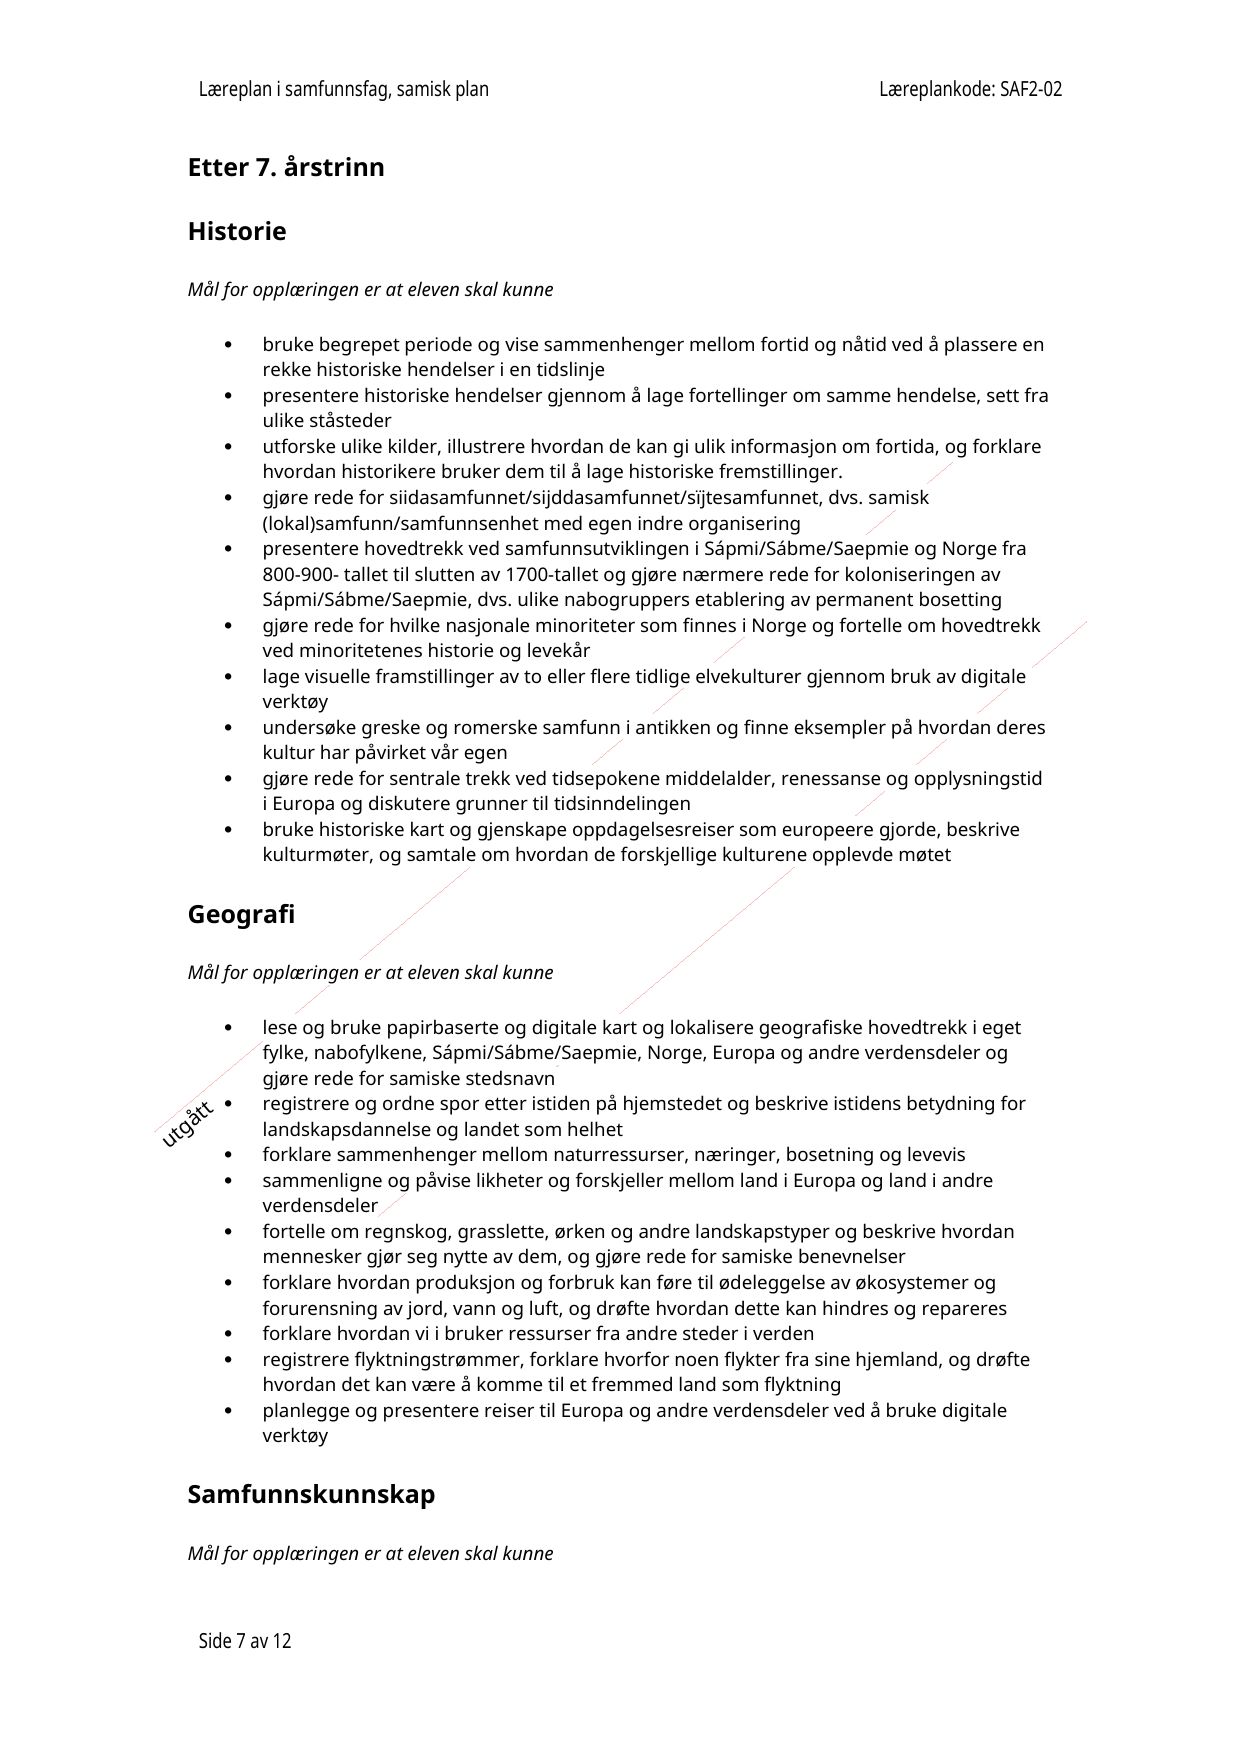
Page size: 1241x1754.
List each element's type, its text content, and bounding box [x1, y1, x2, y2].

text Mål for opplæringen er at eleven skal kunne [561, 276, 1053, 302]
subtitle Geografi [721, 896, 1053, 930]
text Mål for opplæringen er at eleven skal kunne [655, 959, 1053, 985]
text Mål for opplæringen er at eleven skal kunne [561, 1540, 1053, 1566]
text Mål for opplæringen er at eleven skal kunne [361, 959, 683, 985]
list planlegge og presentere reiser til Europa og andre verdensdeler ved å bruke digitale verktøy [225, 1397, 1053, 1448]
subtitle Historie [287, 213, 1053, 247]
list bruke historiske kart og gjenskape oppdagelsesreiser som europeere gjorde, beskrive kulturmøter, og samtale om hvordan de forskjellige kulturene opplevde møtet [952, 816, 1053, 867]
list forklare hvordan vi i bruker ressurser fra andre steder i verden [820, 1320, 1053, 1346]
list undersøke greske og romerske samfunn i antikken og finne eksempler på hvordan deres kultur har påvirket vår egen [225, 714, 621, 765]
subtitle Etter 7. årstrinn [385, 150, 1053, 184]
list gjøre rede for sentrale trekk ved tidsepokene middelalder, renessanse og opplysningstid i Europa og diskutere grunner til tidsinndelingen [691, 791, 883, 816]
list sammenligne og påvise likheter og forskjeller mellom land i Europa og land i andre verdensdeler [378, 1167, 1053, 1218]
list forklare sammenhenger mellom naturressurser, næringer, bosetning og levevis [966, 1142, 1053, 1167]
list gjøre rede for siidasamfunnet/sijddasamfunnet/sïjtesamfunnet, dvs. samisk (lokal)samfunn/samfunnsenhet med egen indre organisering [867, 484, 1053, 535]
list lage visuelle framstillinger av to eller flere tidlige elvekulturer gjennom bruk av digitale verktøy [978, 663, 1053, 714]
list bruke begrepet periode og vise sammenhenger mellom fortid og nåtid ved å plassere en rekke historiske hendelser i en tidslinje [605, 331, 1053, 382]
list fortelle om regnskog, grasslette, ørken og andre landskapstyper og beskrive hvordan mennesker gjør seg nytte av dem, og gjøre rede for samiske benevnelser [906, 1218, 1053, 1269]
list sammenligne og påvise likheter og forskjeller mellom land i Europa og land i andre verdensdeler [225, 1167, 263, 1218]
list lese og bruke papirbaserte og digitale kart og lokalisere geografiske hovedtrekk i eget fylke, nabofylkene, Sápmi/Sábme/Saepmie, Norge, Europa og andre verdensdeler og gjøre rede for samiske stedsnavn [556, 1014, 1053, 1091]
list gjøre rede for hvilke nasjonale minoriteter som finnes i Norge og fortelle om hovedtrekk ved minoritetenes historie og levekår [225, 612, 742, 663]
list undersøke greske og romerske samfunn i antikken og finne eksempler på hvordan deres kultur har påvirket vår egen [593, 739, 945, 765]
subtitle Geografi [295, 896, 434, 930]
list lage visuelle framstillinger av to eller flere tidlige elvekulturer gjennom bruk av digitale verktøy [654, 688, 1006, 714]
list gjøre rede for sentrale trekk ved tidsepokene middelalder, renessanse og opplysningstid i Europa og diskutere grunner til tidsinndelingen [857, 765, 1053, 816]
list registrere flyktningstrømmer, forklare hvorfor noen flykter fra sine hjemland, og drøfte hvordan det kan være å komme til et fremmed land som flyktning [842, 1346, 1053, 1397]
subtitle Geografi [397, 896, 758, 930]
list presentere historiske hendelser gjennom å lage fortellinger om samme hendelse, sett fra ulike ståsteder [397, 382, 1053, 433]
list lage visuelle framstillinger av to eller flere tidlige elvekulturer gjennom bruk av digitale verktøy [225, 663, 682, 714]
subtitle Samfunnskunnskap [436, 1477, 1053, 1511]
list undersøke greske og romerske samfunn i antikken og finne eksempler på hvordan deres kultur har påvirket vår egen [917, 714, 1053, 765]
list gjøre rede for hvilke nasjonale minoriteter som finnes i Norge og fortelle om hovedtrekk ved minoritetenes historie og levekår [715, 612, 1053, 663]
list utforske ulike kilder, illustrere hvordan de kan gi ulik informasjon om fortida, og forklare hvordan historikere bruker dem til å lage historiske fremstillinger. [843, 433, 1053, 484]
list registrere og ordne spor etter istiden på hjemstedet og beskrive istidens betydning for landskapsdannelse og landet som helhet [628, 1091, 1053, 1142]
